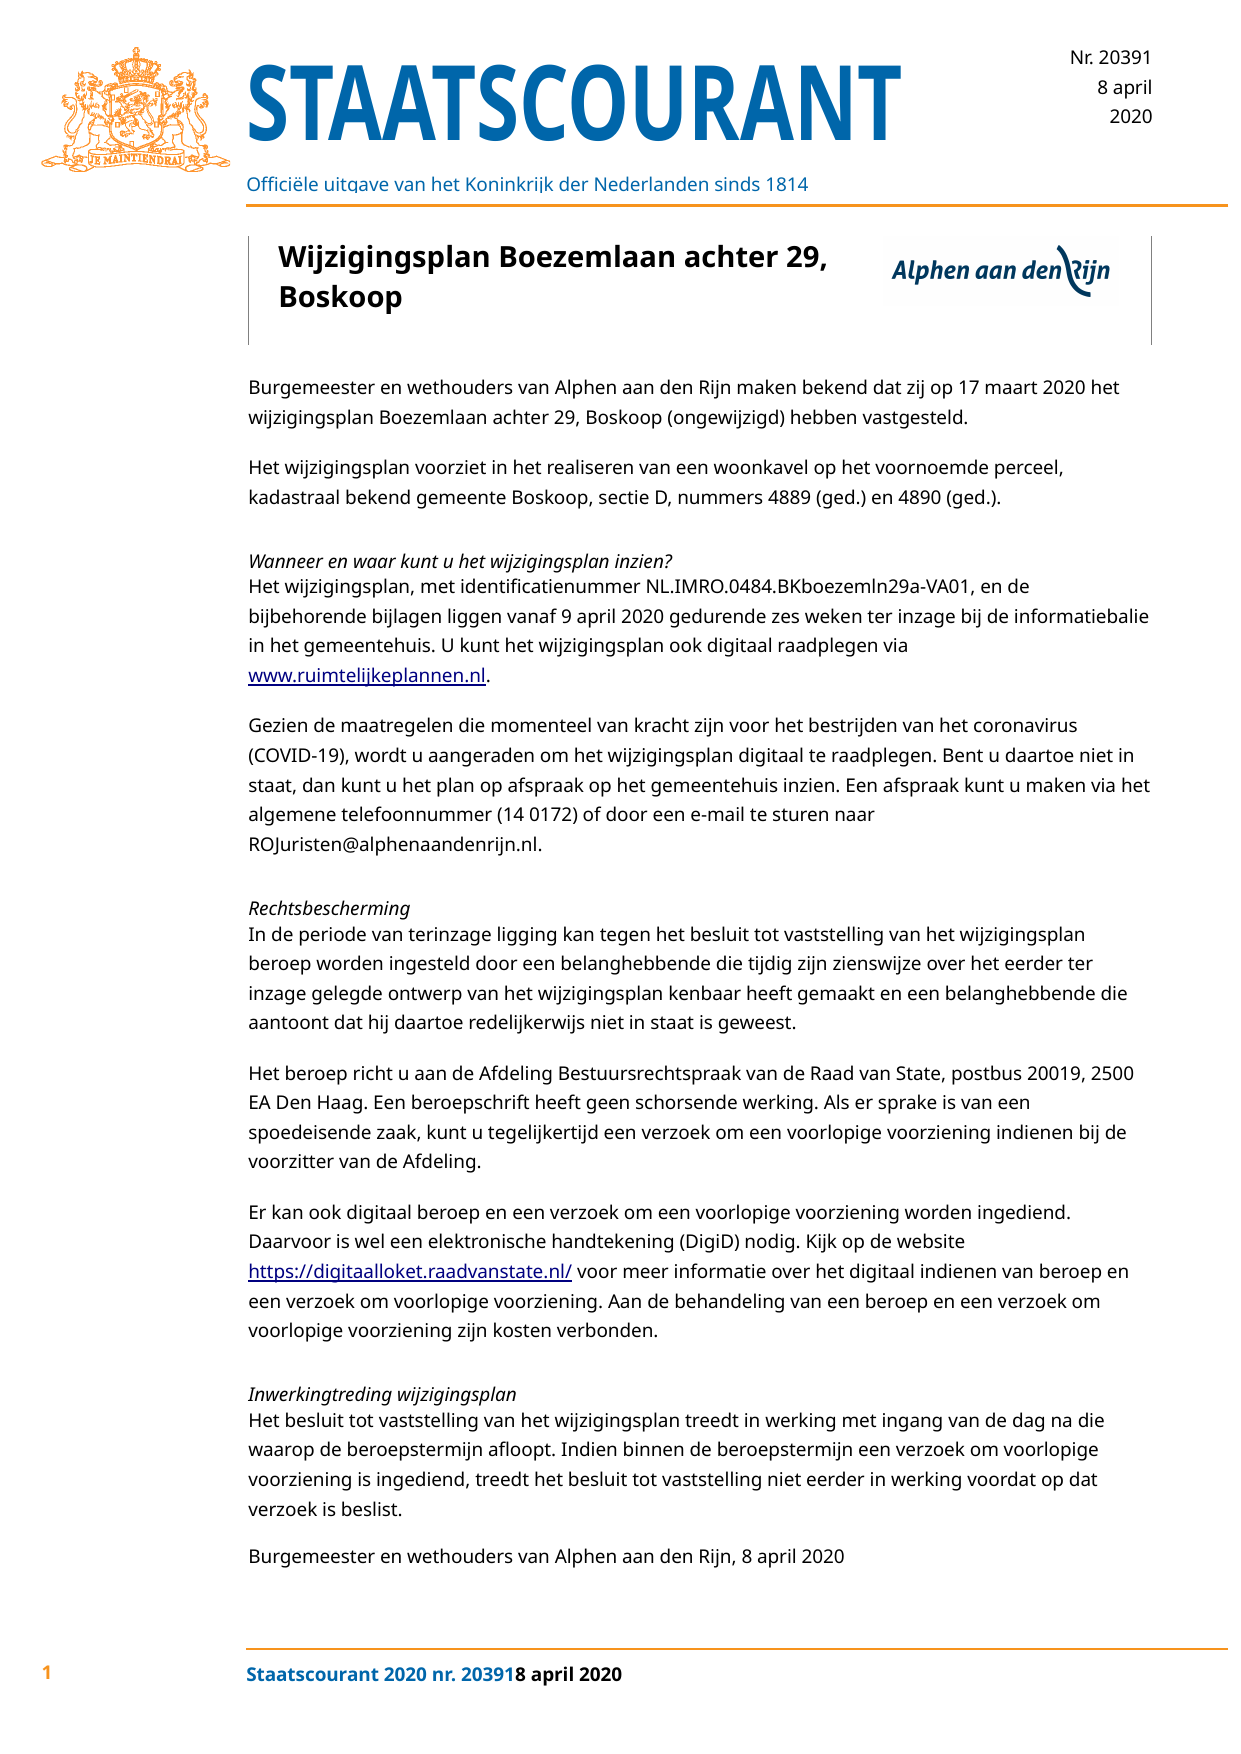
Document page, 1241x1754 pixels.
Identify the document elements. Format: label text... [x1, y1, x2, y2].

text Gezien de maatregelen die momenteel van kracht zijn voor het bestrijden van het coronavirus (COVID-19), wordt u aangeraden om het wijzigingsplan digitaal te raadplegen. Bent u daartoe niet in staat, dan kunt u het plan op afspraak op het gemeentehuis inzien. Een afspraak kunt u maken via het algemene telefoonnummer (14 0172) of door een e-mail te sturen naar ROJuristen@alphenaandenrijn.nl. [248, 713, 1152, 857]
text Er kan ook digitaal beroep en een verzoek om een voorlopige voorziening worden ingediend. Daarvoor is wel een elektronische handtekening (DigiD) nodig. Kijk op de website https://digitaalloket.raadvanstate.nl/ voor meer informatie over het digitaal indienen van beroep en een verzoek om voorlopige voorziening. Aan de behandeling van een beroep en een verzoek om voorlopige voorziening zijn kosten verbonden. [248, 1199, 1152, 1343]
text Het wijzigingsplan voorziet in het realiseren van een woonkavel op het voornoemde perceel, kadastraal bekend gemeente Boskoop, sectie D, nummers 4889 (ged.) en 4890 (ged.). [248, 454, 1152, 509]
text Inwerkingtreding wijzigingsplan [248, 1381, 1152, 1407]
picture [882, 236, 1119, 306]
text Wanneer en waar kunt u het wijzigingsplan inzien? [248, 548, 1152, 573]
text Het beroep richt u aan de Afdeling Bestuursrechtspraak van de Raad van State, postbus 20019, 2500 EA Den Haag. Een beroepschrift heeft geen schorsende werking. Als er sprake is van een spoedeisende zaak, kunt u tegelijkertijd een verzoek om een voorlopige voorziening indienen bij de voorzitter van de Afdeling. [248, 1060, 1152, 1174]
text Rechtsbescherming [248, 895, 1152, 921]
text Burgemeester en wethouders van Alphen aan den Rijn, 8 april 2020 [248, 1544, 1152, 1569]
table_header Wijzigingsplan Boezemlaan achter 29, Boskoop [249, 236, 850, 345]
text Het wijzigingsplan, met identificatienummer NL.IMRO.0484.BKboezemln29a-VA01, en de bijbehorende bijlagen liggen vanaf 9 april 2020 gedurende zes weken ter inzage bij de informatiebalie in het gemeentehuis. U kunt het wijzigingsplan ook digitaal raadplegen via www.ruimtelijkeplannen.nl. [248, 573, 1152, 688]
text Burgemeester en wethouders van Alphen aan den Rijn maken bekend dat zij op 17 maart 2020 het wijzigingsplan Boezemlaan achter 29, Boskoop (ongewijzigd) hebben vastgesteld. [248, 374, 1152, 429]
text Het besluit tot vaststelling van het wijzigingsplan treedt in werking met ingang van de dag na die waarop de beroepstermijn afloopt. Indien binnen de beroepstermijn een verzoek om voorlopige voorziening is ingediend, treedt het besluit tot vaststelling niet eerder in werking voordat op dat verzoek is beslist. [248, 1407, 1152, 1522]
table_header [850, 236, 1151, 345]
text In de periode van terinzage ligging kan tegen het besluit tot vaststelling van het wijzigingsplan beroep worden ingesteld door een belanghebbende die tijdig zijn zienswijze over het eerder ter inzage gelegde ontwerp van het wijzigingsplan kenbaar heeft gemaakt en een belanghebbende die aantoont dat hij daartoe redelijkerwijs niet in staat is geweest. [248, 921, 1152, 1035]
picture [41, 47, 231, 172]
